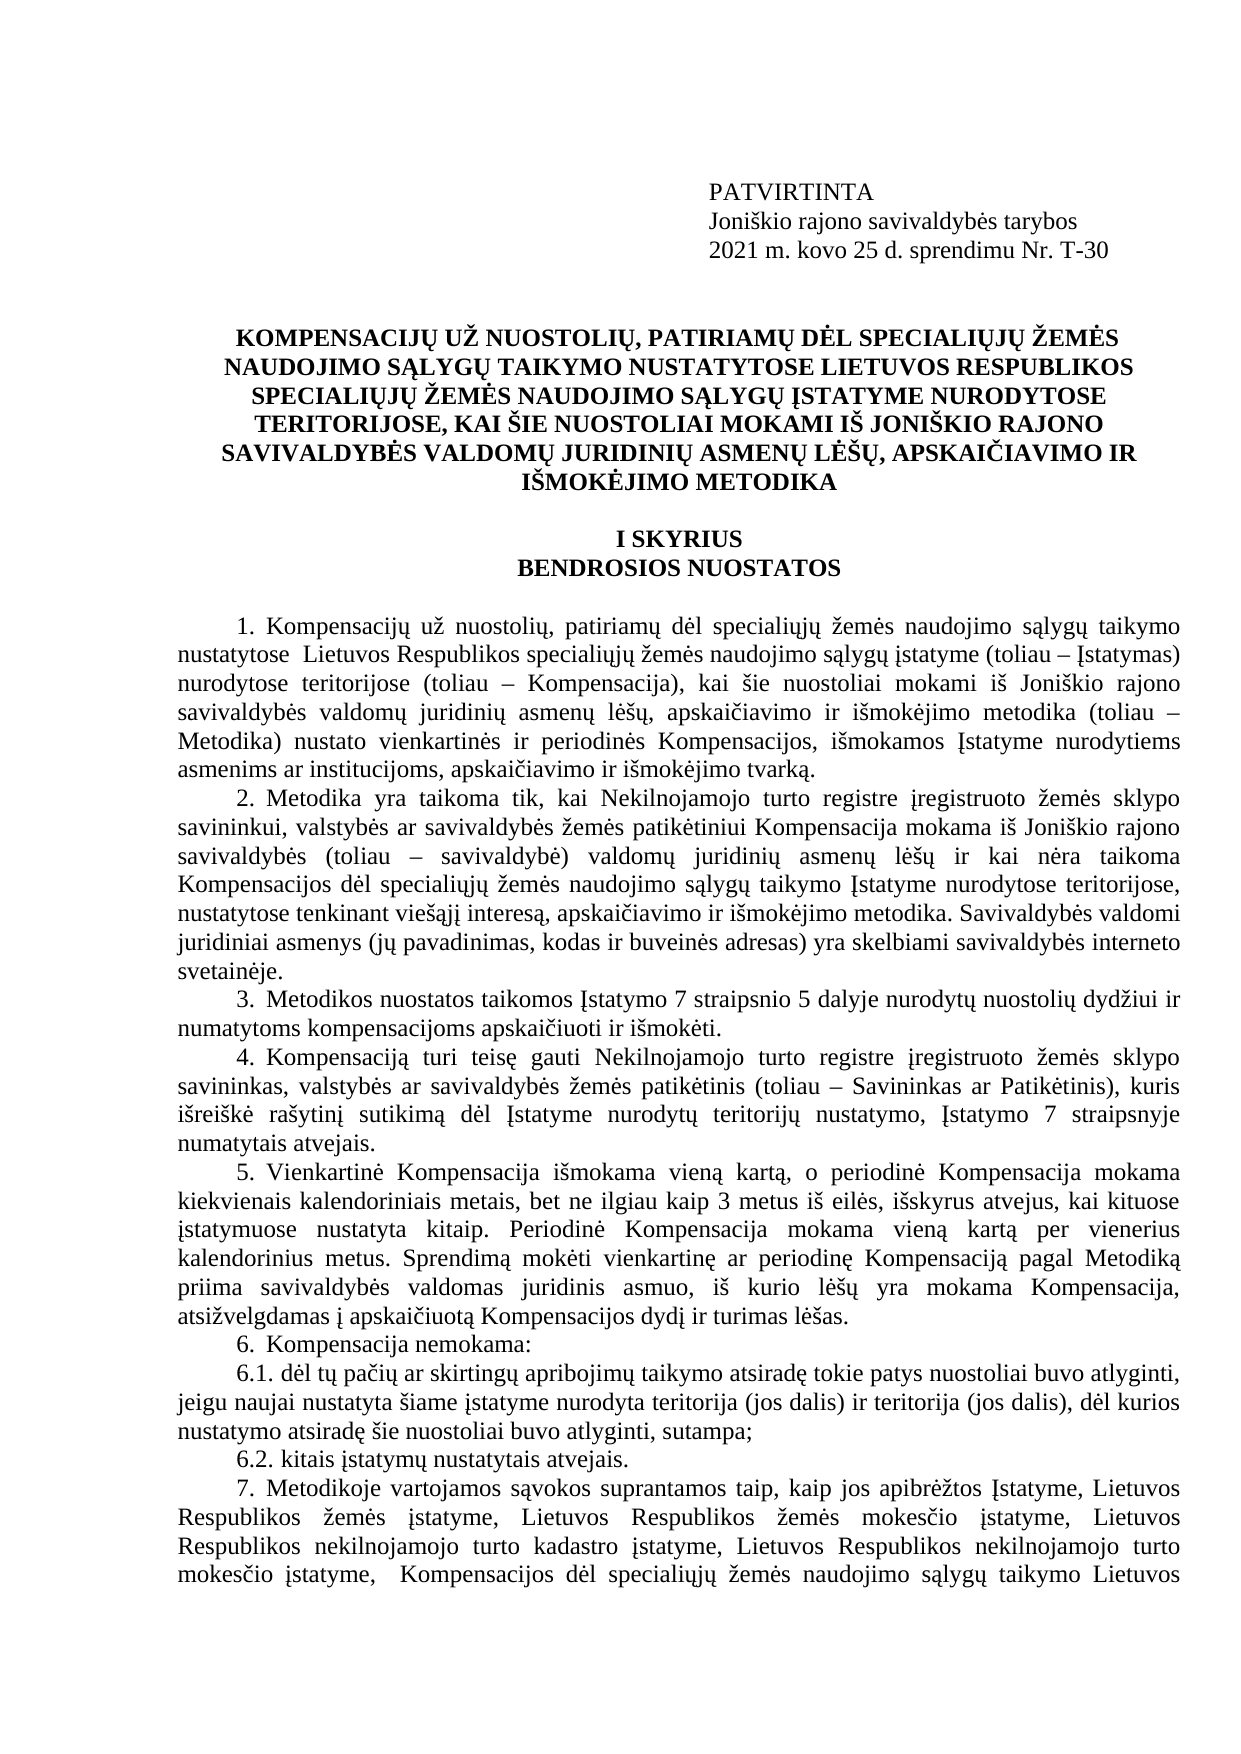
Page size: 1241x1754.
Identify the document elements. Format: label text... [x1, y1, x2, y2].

text KOMPENSACIJŲ UŽ NUOSTOLIŲ, PATIRIAMŲ DĖL SPECIALIŲJŲ ŽEMĖS NAUDOJIMO SĄLYGŲ TAIKYMO NUSTATYTOSE LIETUVOS RESPUBLIKOS SPECIALIŲJŲ ŽEMĖS NAUDOJIMO SĄLYGŲ ĮSTATYME NURODYTOSE TERITORIJOSE, KAI ŠIE NUOSTOLIAI MOKAMI IŠ JONIŠKIO RAJONO SAVIVALDYBĖS VALDOMŲ JURIDINIŲ ASMENŲ LĖŠŲ, APSKAIČIAVIMO IR IŠMOKĖJIMO METODIKA [174, 323, 1181, 496]
text BENDROSIOS NUOSTATOS [177, 553, 1181, 582]
text 1. Kompensacijų už nuostolių, patiriamų dėl specialiųjų žemės naudojimo sąlygų taikymo nustatytose Lietuvos Respublikos specialiųjų žemės naudojimo sąlygų įstatyme (toliau – Įstatymas) nurodytose teritorijose (toliau – Kompensacija), kai šie nuostoliai mokami iš Joniškio rajono savivaldybės valdomų juridinių asmenų lėšų, apskaičiavimo ir išmokėjimo metodika (toliau – Metodika) nustato vienkartinės ir periodinės Kompensacijos, išmokamos Įstatyme nurodytiems asmenims ar institucijoms, apskaičiavimo ir išmokėjimo tvarką. [177, 611, 1181, 783]
text 2. Metodika yra taikoma tik, kai Nekilnojamojo turto registre įregistruoto žemės sklypo savininkui, valstybės ar savivaldybės žemės patikėtiniui Kompensacija mokama iš Joniškio rajono savivaldybės (toliau – savivaldybė) valdomų juridinių asmenų lėšų ir kai nėra taikoma Kompensacijos dėl specialiųjų žemės naudojimo sąlygų taikymo Įstatyme nurodytose teritorijose, nustatytose tenkinant viešąjį interesą, apskaičiavimo ir išmokėjimo metodika. Savivaldybės valdomi juridiniai asmenys (jų pavadinimas, kodas ir buveinės adresas) yra skelbiami savivaldybės interneto svetainėje. [177, 783, 1181, 984]
text 2021 m. kovo 25 d. sprendimu Nr. T-30 [177, 235, 1182, 263]
text 6. Kompensacija nemokama: [177, 1329, 1181, 1358]
text PATVIRTINTA [177, 177, 1167, 206]
text I SKYRIUS [177, 524, 1181, 553]
text Joniškio rajono savivaldybės tarybos [177, 206, 1182, 235]
text 3. Metodikos nuostatos taikomos Įstatymo 7 straipsnio 5 dalyje nurodytų nuostolių dydžiui ir numatytoms kompensacijoms apskaičiuoti ir išmokėti. [177, 984, 1181, 1042]
text 7. Metodikoje vartojamos sąvokos suprantamos taip, kaip jos apibrėžtos Įstatyme, Lietuvos Respublikos žemės įstatyme, Lietuvos Respublikos žemės mokesčio įstatyme, Lietuvos Respublikos nekilnojamojo turto kadastro įstatyme, Lietuvos Respublikos nekilnojamojo turto mokesčio įstatyme, Kompensacijos dėl specialiųjų žemės naudojimo sąlygų taikymo Lietuvos [177, 1473, 1181, 1588]
text 6.1. dėl tų pačių ar skirtingų apribojimų taikymo atsiradę tokie patys nuostoliai buvo atlyginti, jeigu naujai nustatyta šiame įstatyme nurodyta teritorija (jos dalis) ir teritorija (jos dalis), dėl kurios nustatymo atsiradę šie nuostoliai buvo atlyginti, sutampa; [177, 1358, 1181, 1444]
text 6.2. kitais įstatymų nustatytais atvejais. [177, 1444, 1181, 1473]
text 5. Vienkartinė Kompensacija išmokama vieną kartą, o periodinė Kompensacija mokama kiekvienais kalendoriniais metais, bet ne ilgiau kaip 3 metus iš eilės, išskyrus atvejus, kai kituose įstatymuose nustatyta kitaip. Periodinė Kompensacija mokama vieną kartą per vienerius kalendorinius metus. Sprendimą mokėti vienkartinę ar periodinę Kompensaciją pagal Metodiką priima savivaldybės valdomas juridinis asmuo, iš kurio lėšų yra mokama Kompensacija, atsižvelgdamas į apskaičiuotą Kompensacijos dydį ir turimas lėšas. [177, 1157, 1181, 1329]
text 4. Kompensaciją turi teisę gauti Nekilnojamojo turto registre įregistruoto žemės sklypo savininkas, valstybės ar savivaldybės žemės patikėtinis (toliau – Savininkas ar Patikėtinis), kuris išreiškė rašytinį sutikimą dėl Įstatyme nurodytų teritorijų nustatymo, Įstatymo 7 straipsnyje numatytais atvejais. [177, 1042, 1181, 1157]
